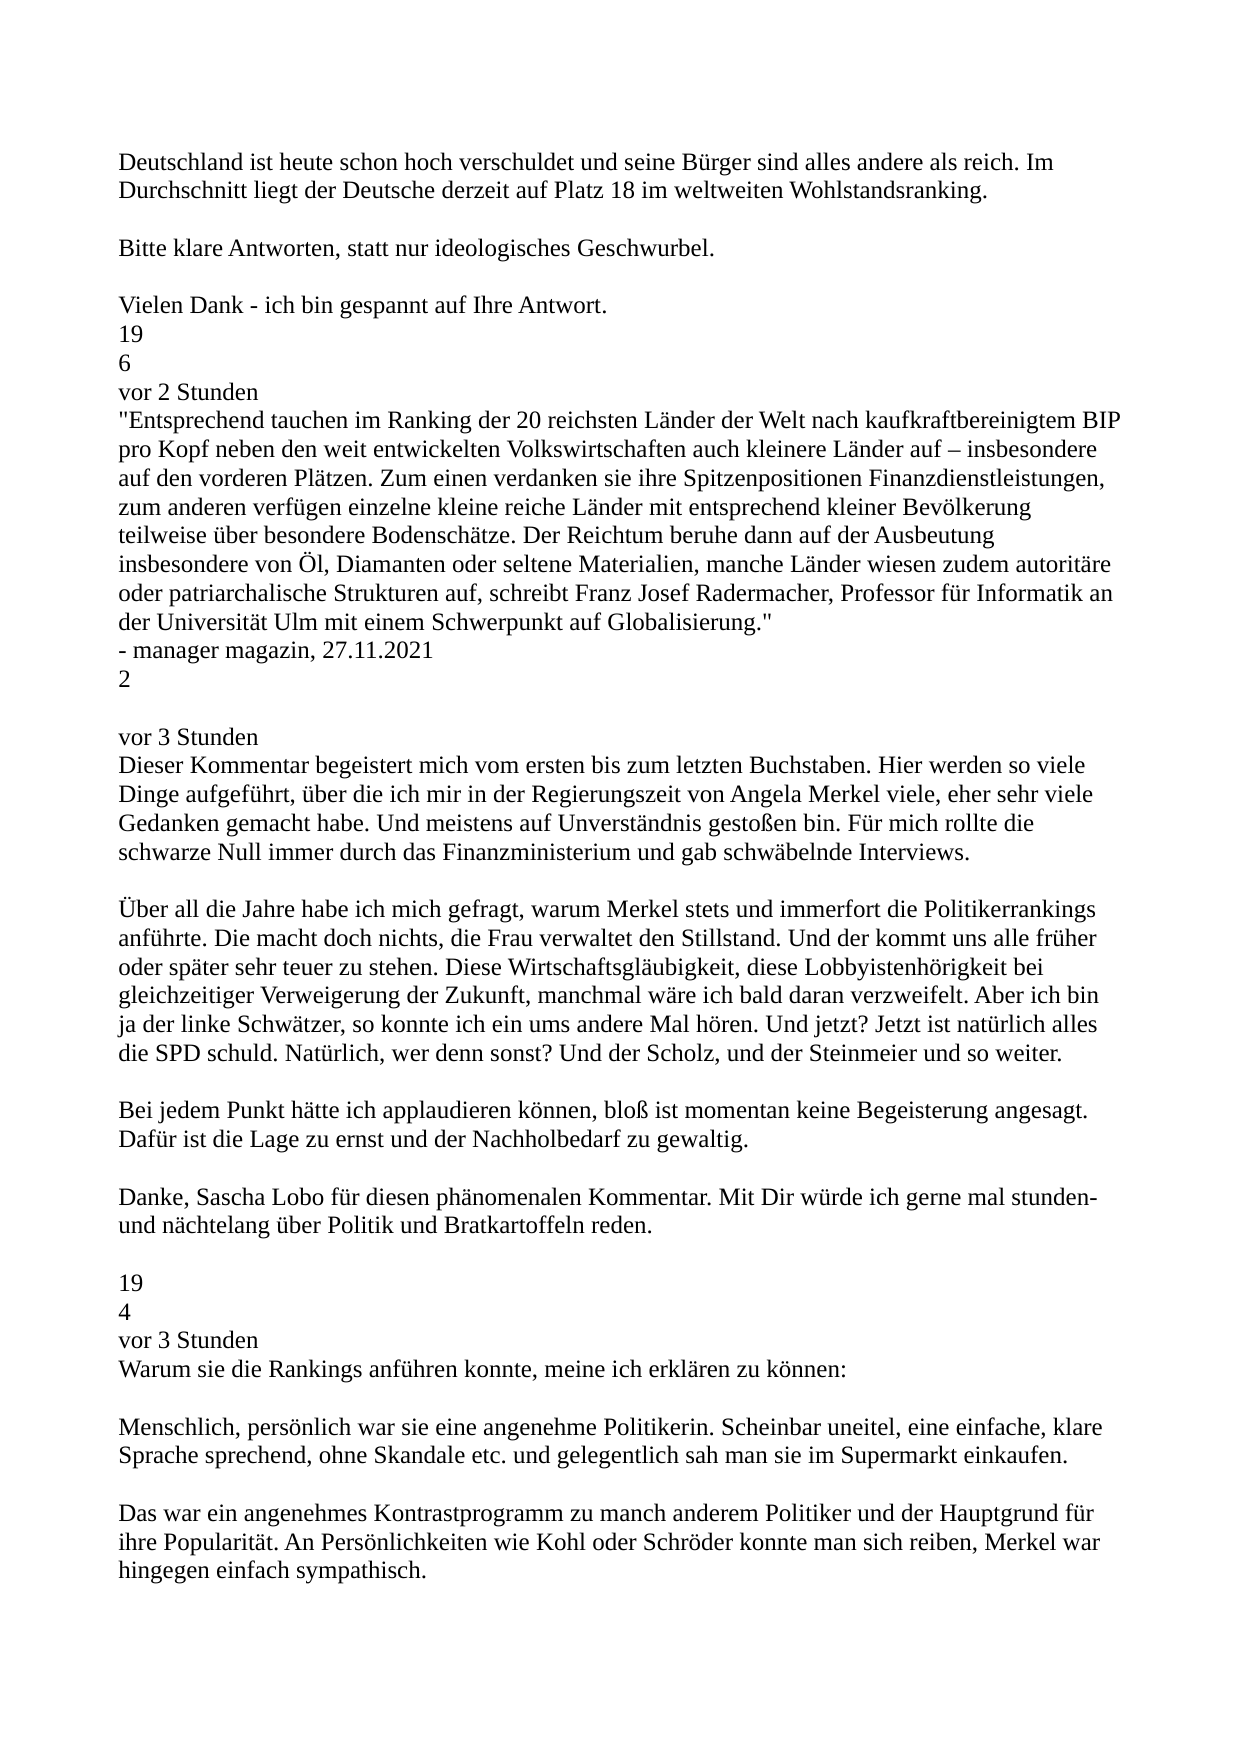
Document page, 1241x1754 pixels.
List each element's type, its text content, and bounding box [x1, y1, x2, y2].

text 6 [118, 348, 1122, 377]
text 4 [118, 1297, 1122, 1326]
text Danke, Sascha Lobo für diesen phänomenalen Kommentar. Mit Dir würde ich gerne mal stunden- und nächtelang über Politik und Bratkartoffeln reden. [118, 1182, 1122, 1239]
text Bitte klare Antworten, statt nur ideologisches Geschwurbel. [118, 233, 1122, 262]
text Menschlich, persönlich war sie eine angenehme Politikerin. Scheinbar uneitel, eine einfache, klare Sprache sprechend, ohne Skandale etc. und gelegentlich sah man sie im Supermarkt einkaufen. [118, 1412, 1122, 1469]
text vor 3 Stunden [118, 1326, 1122, 1354]
text Das war ein angenehmes Kontrastprogramm zu manch anderem Politiker und der Hauptgrund für ihre Popularität. An Persönlichkeiten wie Kohl oder Schröder konnte man sich reiben, Merkel war hingegen einfach sympathisch. [118, 1498, 1122, 1584]
text Vielen Dank - ich bin gespannt auf Ihre Antwort. [118, 291, 1122, 319]
text - manager magazin, 27.11.2021 [118, 636, 1122, 664]
text 19 [118, 319, 1122, 348]
text Dieser Kommentar begeistert mich vom ersten bis zum letzten Buchstaben. Hier werden so viele Dinge aufgeführt, über die ich mir in der Regierungszeit von Angela Merkel viele, eher sehr viele Gedanken gemacht habe. Und meistens auf Unverständnis gestoßen bin. Für mich rollte die schwarze Null immer durch das Finanzministerium und gab schwäbelnde Interviews. [118, 751, 1122, 866]
text 2 [118, 664, 1122, 693]
text Warum sie die Rankings anführen konnte, meine ich erklären zu können: [118, 1354, 1122, 1383]
text Bei jedem Punkt hätte ich applaudieren können, bloß ist momentan keine Begeisterung angesagt. Dafür ist die Lage zu ernst und der Nachholbedarf zu gewaltig. [118, 1096, 1122, 1153]
text Deutschland ist heute schon hoch verschuldet und seine Bürger sind alles andere als reich. Im Durchschnitt liegt der Deutsche derzeit auf Platz 18 im weltweiten Wohlstandsranking. [118, 147, 1122, 204]
text 19 [118, 1268, 1122, 1297]
text "Entsprechend tauchen im Ranking der 20 reichsten Länder der Welt nach kaufkraftbereinigtem BIP pro Kopf neben den weit entwickelten Volkswirtschaften auch kleinere Länder auf – insbesondere auf den vorderen Plätzen. Zum einen verdanken sie ihre Spitzenpositionen Finanzdienstleistungen, zum anderen verfügen einzelne kleine reiche Länder mit entsprechend kleiner Bevölkerung teilweise über besondere Bodenschätze. Der Reichtum beruhe dann auf der Ausbeutung insbesondere von Öl, Diamanten oder seltene Materialien, manche Länder wiesen zudem autoritäre oder patriarchalische Strukturen auf, schreibt Franz Josef Radermacher, Professor für Informatik an der Universität Ulm mit einem Schwerpunkt auf Globalisierung." [118, 406, 1122, 636]
text vor 3 Stunden [118, 722, 1122, 751]
text Über all die Jahre habe ich mich gefragt, warum Merkel stets und immerfort die Politikerrankings anführte. Die macht doch nichts, die Frau verwaltet den Stillstand. Und der kommt uns alle früher oder später sehr teuer zu stehen. Diese Wirtschaftsgläubigkeit, diese Lobbyistenhörigkeit bei gleichzeitiger Verweigerung der Zukunft, manchmal wäre ich bald daran verzweifelt. Aber ich bin ja der linke Schwätzer, so konnte ich ein ums andere Mal hören. Und jetzt? Jetzt ist natürlich alles die SPD schuld. Natürlich, wer denn sonst? Und der Scholz, und der Steinmeier und so weiter. [118, 894, 1122, 1067]
text vor 2 Stunden [118, 377, 1122, 406]
